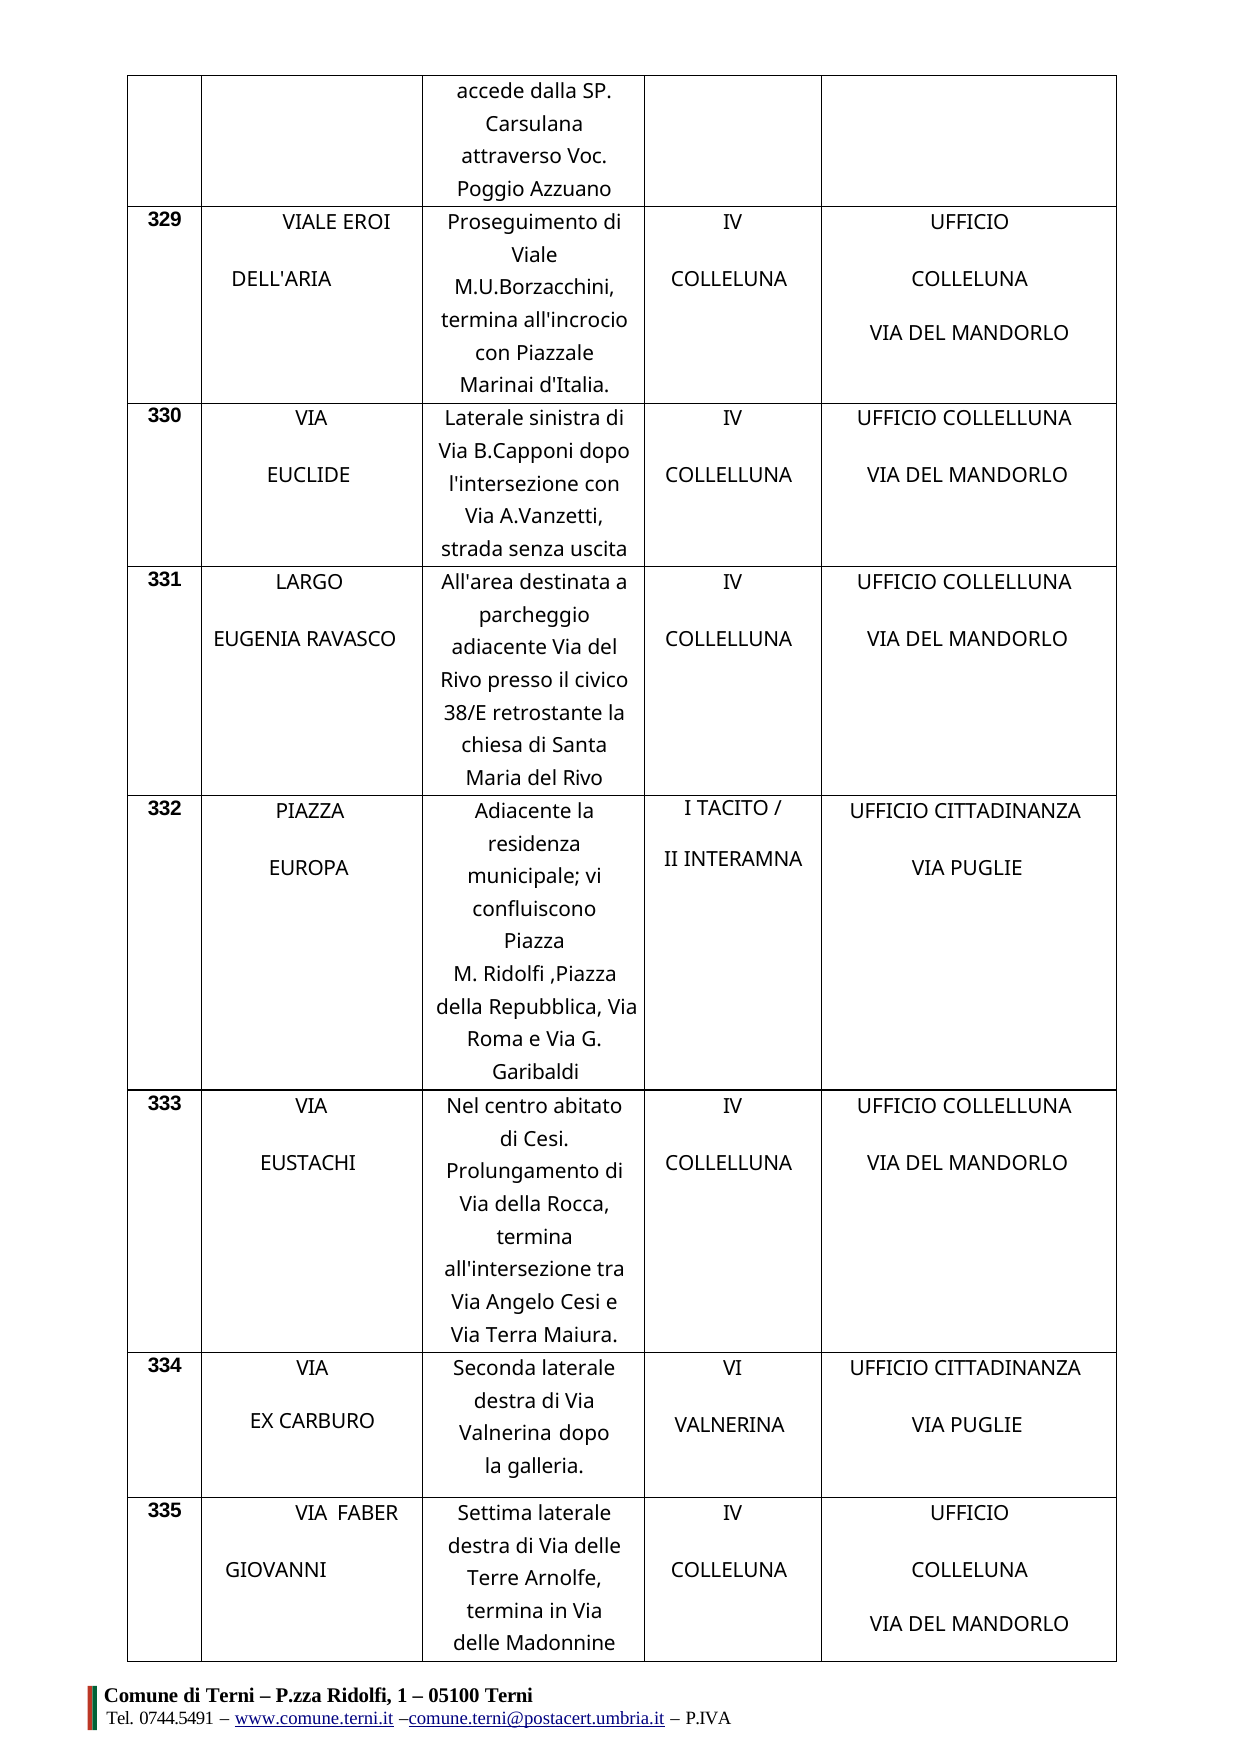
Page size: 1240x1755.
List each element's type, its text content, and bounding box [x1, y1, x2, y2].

table_header Nel centro abitato di Cesi. Prolungamento di Via della Rocca, termina all'intersezione tra Via Angelo Cesi e Via Terra Maiura. [423, 1091, 644, 1352]
table_cell UFFICIO CITTADINANZA VIA PUGLIE [822, 796, 1116, 1089]
table_cell All'area destinata a parcheggio adiacente Via del Rivo presso il civico 38/E retrostante la chiesa di Santa Maria del Rivo [423, 567, 644, 795]
table_cell I TACITO / II INTERAMNA [645, 796, 821, 1089]
table_header IV COLLELLUNA [645, 1091, 821, 1352]
table_cell IV COLLELUNA [645, 207, 821, 402]
table_cell VIALE EROI DELL'ARIA [202, 207, 422, 402]
table_header UFFICIO COLLELLUNA VIA DEL MANDORLO [822, 1091, 1116, 1352]
table_cell VIA FABER GIOVANNI [202, 1498, 422, 1661]
table_cell LARGO EUGENIA RAVASCO [202, 567, 422, 795]
table_cell [128, 76, 201, 206]
table_cell [822, 76, 1116, 206]
table_cell UFFICIO CITTADINANZA VIA PUGLIE [822, 1353, 1116, 1497]
table_cell UFFICIO COLLELLUNA VIA DEL MANDORLO [822, 567, 1116, 795]
table_cell 330 [128, 404, 201, 566]
table_cell UFFICIO COLLELLUNA VIA DEL MANDORLO [822, 404, 1116, 566]
table_cell UFFICIO COLLELUNA VIA DEL MANDORLO [822, 1498, 1116, 1661]
table_cell PIAZZA EUROPA [202, 796, 422, 1089]
table_cell accede dalla SP. Carsulana attraverso Voc. Poggio Azzuano [423, 76, 644, 206]
table_cell 335 [128, 1498, 201, 1661]
table_cell VIA EUCLIDE [202, 404, 422, 566]
table_cell Settima laterale destra di Via delle Terre Arnolfe, termina in Via delle Madonnine [423, 1498, 644, 1661]
table_cell 334 [128, 1353, 201, 1497]
table_header VIA EUSTACHI [202, 1091, 422, 1352]
table_cell Adiacente la residenza municipale; vi confluiscono Piazza M. Ridolfi ,Piazza della Repubblica, Via Roma e Via G. Garibaldi [423, 796, 644, 1089]
table_header 333 [128, 1091, 201, 1352]
table_cell VIA EX CARBURO [202, 1353, 422, 1497]
table_cell UFFICIO COLLELUNA VIA DEL MANDORLO [822, 207, 1116, 402]
table_cell IV COLLELUNA [645, 1498, 821, 1661]
table_cell Proseguimento di Viale M.U.Borzacchini, termina all'incrocio con Piazzale Marinai d'Italia. [423, 207, 644, 402]
table_cell IV COLLELLUNA [645, 404, 821, 566]
table_cell IV COLLELLUNA [645, 567, 821, 795]
table_cell 329 [128, 207, 201, 402]
table_cell [202, 76, 422, 206]
table_cell Laterale sinistra di Via B.Capponi dopo l'intersezione con Via A.Vanzetti, strada senza uscita [423, 404, 644, 566]
table_cell [645, 76, 821, 206]
table_cell VI VALNERINA [645, 1353, 821, 1497]
table_cell 331 [128, 567, 201, 795]
table_cell 332 [128, 796, 201, 1089]
table_cell Seconda laterale destra di Via Valnerina dopo la galleria. [423, 1353, 644, 1497]
